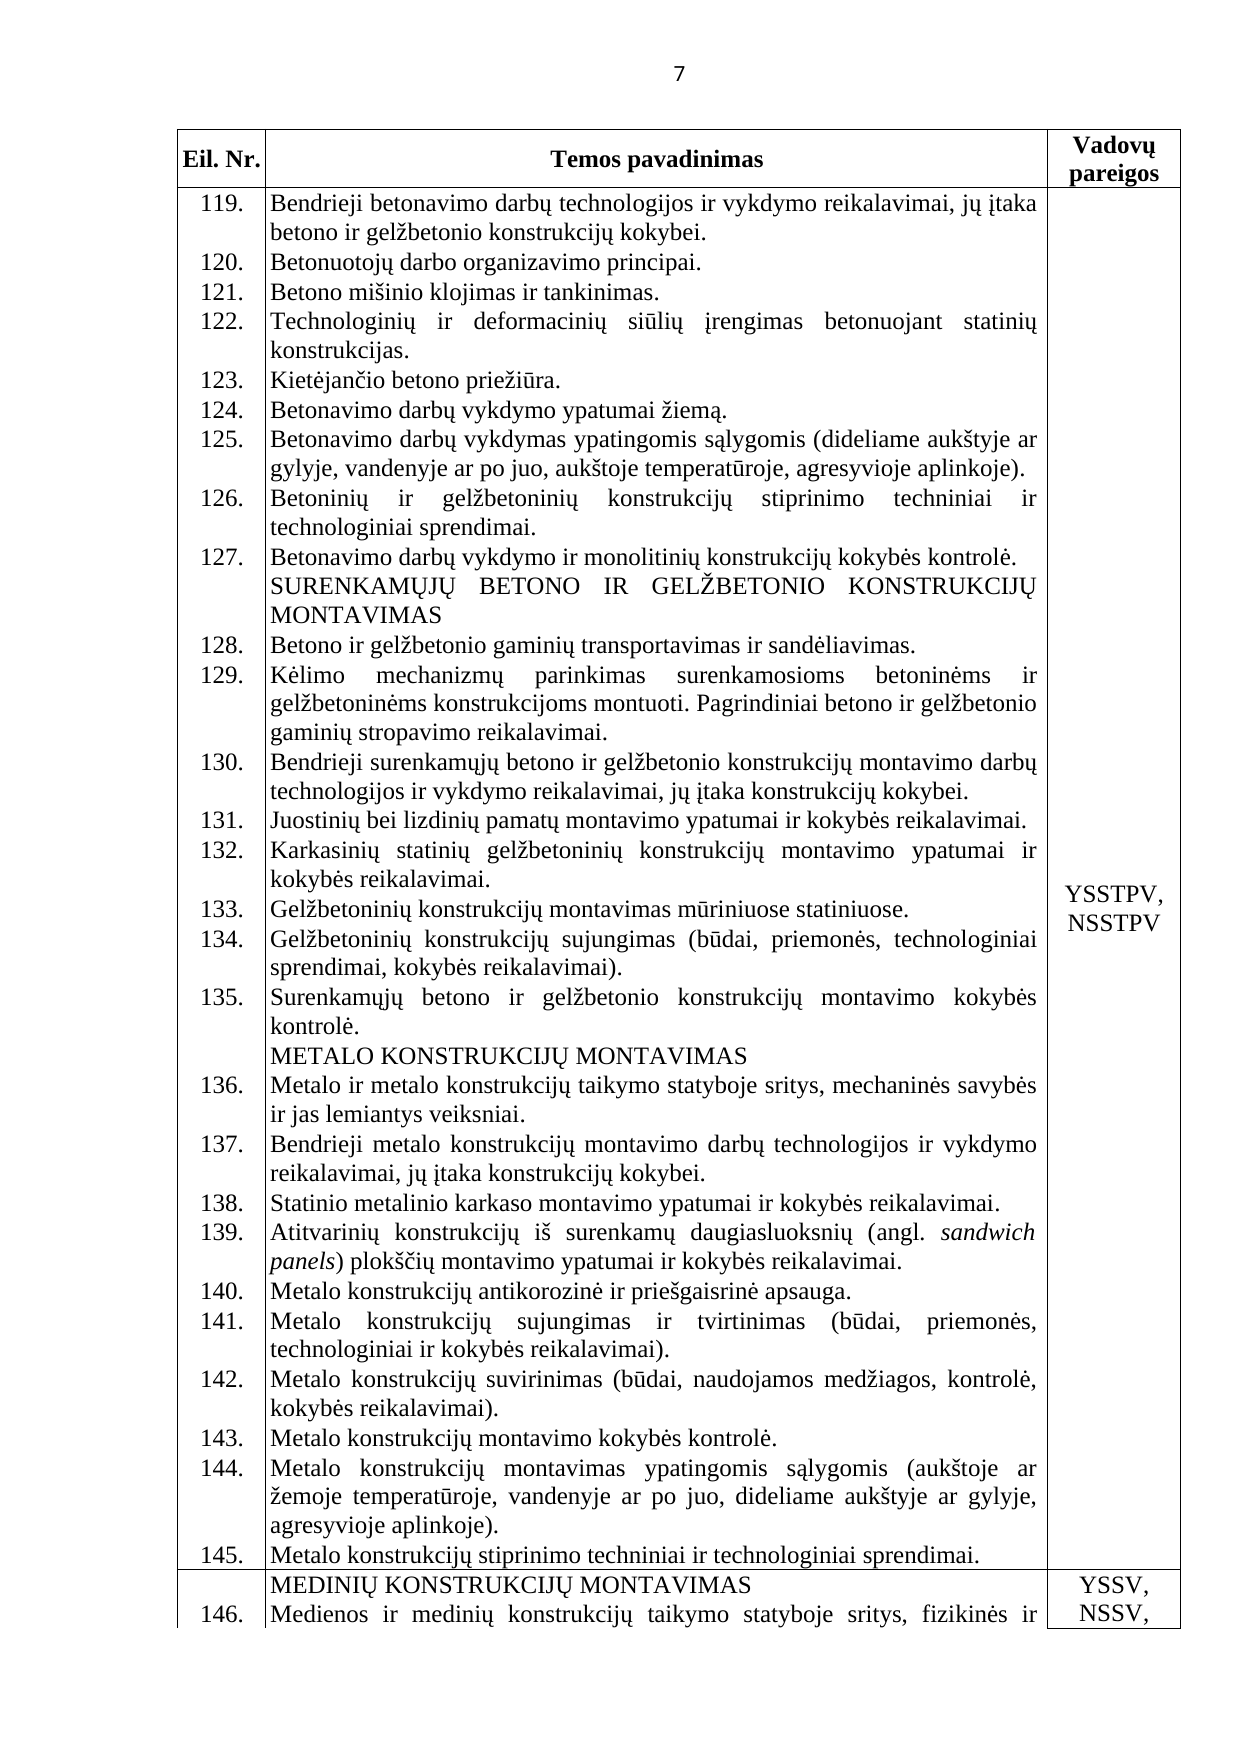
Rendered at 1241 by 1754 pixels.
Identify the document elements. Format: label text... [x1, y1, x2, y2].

table_header Vadovų pareigos [1048, 130, 1180, 187]
table_cell 137. [178, 1128, 265, 1187]
table_cell MEDINIŲ KONSTRUKCIJŲ MONTAVIMAS [266, 1570, 1047, 1598]
table_cell Betonuotojų darbo organizavimo principai. [266, 246, 1047, 276]
table_cell [178, 570, 265, 629]
table_cell 132. [178, 834, 265, 893]
table_cell Karkasinių statinių gelžbetoninių konstrukcijų montavimo ypatumai ir kokybės reikalavimai. [266, 834, 1047, 893]
table_cell Kėlimo mechanizmų parinkimas surenkamosioms betoninėms ir gelžbetoninėms konstrukcijoms montuoti. Pagrindiniai betono ir gelžbetonio gaminių stropavimo reikalavimai. [266, 659, 1047, 746]
table_cell 135. [178, 981, 265, 1040]
table_cell Metalo ir metalo konstrukcijų taikymo statyboje sritys, mechaninės savybės ir jas lemiantys veiksniai. [266, 1070, 1047, 1128]
table_cell Betonavimo darbų vykdymas ypatingomis sąlygomis (dideliame aukštyje ar gylyje, vandenyje ar po juo, aukštoje temperatūroje, agresyvioje aplinkoje). [266, 424, 1047, 482]
table_cell Betonavimo darbų vykdymo ir monolitinių konstrukcijų kokybės kontrolė. [266, 541, 1047, 570]
table_cell 140. [178, 1275, 265, 1305]
table_cell Technologinių ir deformacinių siūlių įrengimas betonuojant statinių konstrukcijas. [266, 305, 1047, 364]
table_cell 123. [178, 364, 265, 394]
table_cell YSSTPV, NSSTPV [1048, 188, 1180, 1569]
table_cell 141. [178, 1305, 265, 1363]
table_cell Metalo konstrukcijų montavimo kokybės kontrolė. [266, 1422, 1047, 1452]
table_cell 145. [178, 1539, 265, 1569]
table_cell Betoninių ir gelžbetoninių konstrukcijų stiprinimo techniniai ir technologiniai sprendimai. [266, 482, 1047, 541]
table_cell 122. [178, 305, 265, 364]
table_cell Metalo konstrukcijų sujungimas ir tvirtinimas (būdai, priemonės, technologiniai ir kokybės reikalavimai). [266, 1305, 1047, 1363]
table_cell Metalo konstrukcijų montavimas ypatingomis sąlygomis (aukštoje ar žemoje temperatūroje, vandenyje ar po juo, dideliame aukštyje ar gylyje, agresyvioje aplinkoje). [266, 1452, 1047, 1539]
table_cell Metalo konstrukcijų antikorozinė ir priešgaisrinė apsauga. [266, 1275, 1047, 1305]
table_cell 143. [178, 1422, 265, 1452]
table_cell [178, 1040, 265, 1069]
table_cell 127. [178, 541, 265, 570]
table_cell 126. [178, 482, 265, 541]
table_cell 139. [178, 1216, 265, 1275]
table_cell 121. [178, 276, 265, 305]
table_cell [178, 1570, 265, 1598]
table_cell 144. [178, 1452, 265, 1539]
table_cell Kietėjančio betono priežiūra. [266, 364, 1047, 394]
table_cell Betono mišinio klojimas ir tankinimas. [266, 276, 1047, 305]
table_cell Bendrieji betonavimo darbų technologijos ir vykdymo reikalavimai, jų įtaka betono ir gelžbetonio konstrukcijų kokybei. [266, 188, 1047, 246]
table_cell 136. [178, 1070, 265, 1128]
table_cell Betono ir gelžbetonio gaminių transportavimas ir sandėliavimas. [266, 629, 1047, 659]
table_cell Bendrieji surenkamųjų betono ir gelžbetonio konstrukcijų montavimo darbų technologijos ir vykdymo reikalavimai, jų įtaka konstrukcijų kokybei. [266, 746, 1047, 804]
table_cell 129. [178, 659, 265, 746]
table_cell 124. [178, 394, 265, 423]
table_cell 128. [178, 629, 265, 659]
table_cell YSSV, NSSV, [1048, 1570, 1180, 1628]
table_cell 134. [178, 923, 265, 981]
table_cell 119. [178, 188, 265, 246]
table_cell Gelžbetoninių konstrukcijų montavimas mūriniuose statiniuose. [266, 893, 1047, 923]
table_cell 131. [178, 805, 265, 834]
table_cell 146. [178, 1599, 265, 1628]
table_cell Metalo konstrukcijų stiprinimo techniniai ir technologiniai sprendimai. [266, 1539, 1047, 1569]
table_header Eil. Nr. [178, 130, 265, 187]
table_cell Statinio metalinio karkaso montavimo ypatumai ir kokybės reikalavimai. [266, 1187, 1047, 1216]
table_cell Gelžbetoninių konstrukcijų sujungimas (būdai, priemonės, technologiniai sprendimai, kokybės reikalavimai). [266, 923, 1047, 981]
table_cell Surenkamųjų betono ir gelžbetonio konstrukcijų montavimo kokybės kontrolė. [266, 981, 1047, 1040]
table_cell 133. [178, 893, 265, 923]
table_cell METALO KONSTRUKCIJŲ MONTAVIMAS [266, 1040, 1047, 1069]
table_cell 125. [178, 424, 265, 482]
table_cell Medienos ir medinių konstrukcijų taikymo statyboje sritys, fizikinės ir [266, 1599, 1047, 1628]
table_cell 138. [178, 1187, 265, 1216]
table_cell Metalo konstrukcijų suvirinimas (būdai, naudojamos medžiagos, kontrolė, kokybės reikalavimai). [266, 1363, 1047, 1422]
table_cell Juostinių bei lizdinių pamatų montavimo ypatumai ir kokybės reikalavimai. [266, 805, 1047, 834]
table_cell 120. [178, 246, 265, 276]
table_cell Atitvarinių konstrukcijų iš surenkamų daugiasluoksnių (angl. sandwich panels) plokščių montavimo ypatumai ir kokybės reikalavimai. [266, 1216, 1047, 1275]
table_cell SURENKAMŲJŲ BETONO IR GELŽBETONIO KONSTRUKCIJŲ MONTAVIMAS [266, 570, 1047, 629]
table_cell 142. [178, 1363, 265, 1422]
table_cell Bendrieji metalo konstrukcijų montavimo darbų technologijos ir vykdymo reikalavimai, jų įtaka konstrukcijų kokybei. [266, 1128, 1047, 1187]
table_cell 130. [178, 746, 265, 804]
table_header Temos pavadinimas [266, 130, 1047, 187]
table_cell Betonavimo darbų vykdymo ypatumai žiemą. [266, 394, 1047, 423]
